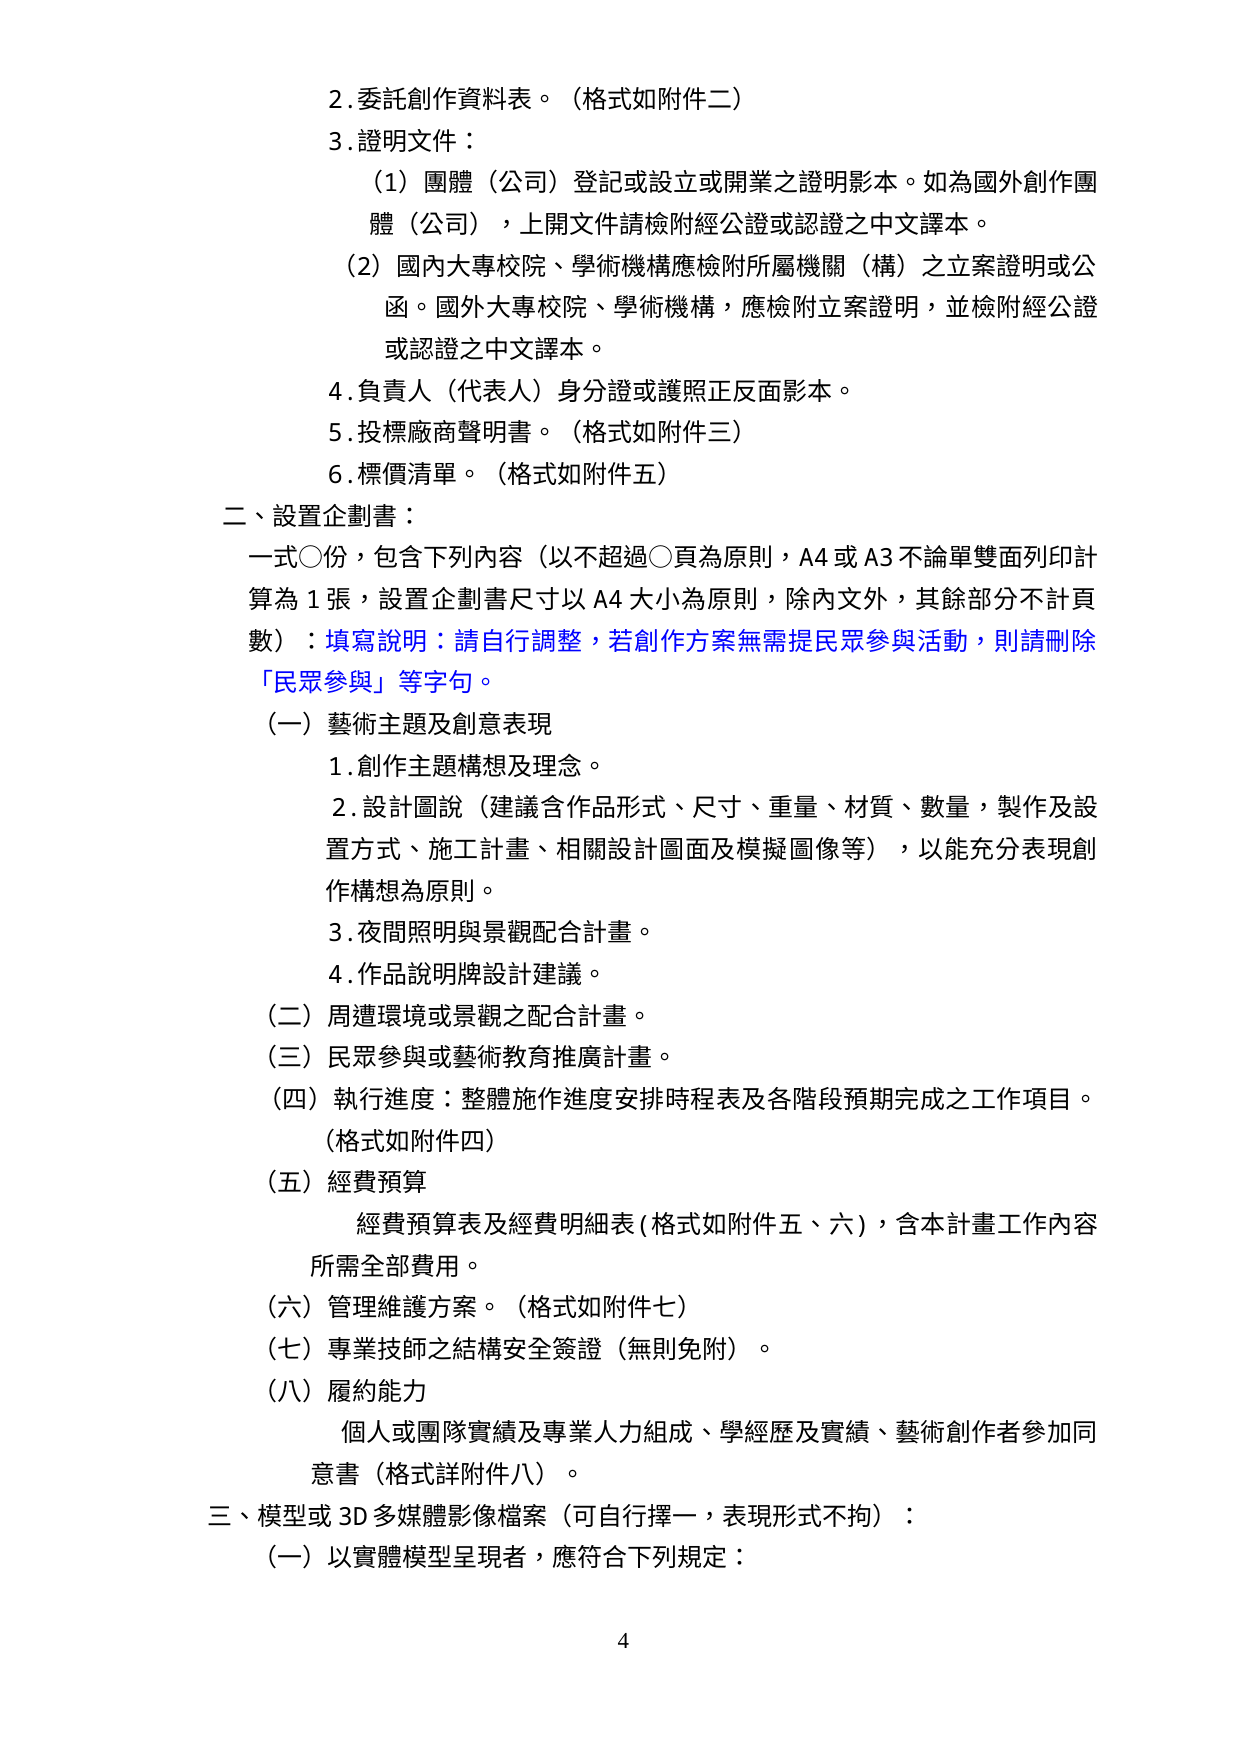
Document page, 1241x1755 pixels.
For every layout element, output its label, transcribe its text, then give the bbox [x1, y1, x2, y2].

text 1.創作主題構想及理念。 [148, 742, 1098, 783]
text （八）履約能力 [148, 1367, 1098, 1408]
text （七）專業技師之結構安全簽證（無則免附）。 [148, 1325, 1098, 1367]
text （一）藝術主題及創意表現 [148, 700, 1098, 742]
text （五）經費預算 [148, 1158, 1098, 1200]
text 5.投標廠商聲明書。（格式如附件三） [148, 408, 1098, 450]
text 3.證明文件： [148, 117, 1098, 158]
text （2）國內大專校院、學術機構應檢附所屬機關（構）之立案證明或公函。國外大專校院、學術機構，應檢附立案證明，並檢附經公證或認證之中文譯本。 [148, 242, 1098, 367]
text 6.標價清單。（格式如附件五） [148, 450, 1098, 492]
text 二、設置企劃書： [148, 492, 1098, 533]
text （六）管理維護方案。（格式如附件七） [148, 1283, 1098, 1325]
text （一）以實體模型呈現者，應符合下列規定： [148, 1533, 1098, 1575]
text （1）團體（公司）登記或設立或開業之證明影本。如為國外創作團體（公司），上開文件請檢附經公證或認證之中文譯本。 [148, 158, 1098, 242]
text 個人或團隊實績及專業人力組成、學經歷及實績、藝術創作者參加同意書（格式詳附件八）。 [158, 1408, 1098, 1492]
text 3.夜間照明與景觀配合計畫。 [148, 908, 1098, 950]
text 2.設計圖說（建議含作品形式、尺寸、重量、材質、數量，製作及設置方式、施工計畫、相關設計圖面及模擬圖像等），以能充分表現創作構想為原則。 [148, 783, 1098, 908]
text 一式○份，包含下列內容（以不超過○頁為原則，A4或A3不論單雙面列印計算為1張，設置企劃書尺寸以A4大小為原則，除內文外，其餘部分不計頁數）：填寫說明：請自行調整，若創作方案無需提民眾參與活動，則請刪除「民眾參與」等字句。 [248, 533, 1098, 700]
text 三、模型或3D多媒體影像檔案（可自行擇一，表現形式不拘）： [148, 1492, 1098, 1533]
text （三）民眾參與或藝術教育推廣計畫。 [148, 1033, 1098, 1075]
text 經費預算表及經費明細表(格式如附件五、六)，含本計畫工作內容所需全部費用。 [124, 1200, 1098, 1283]
text （四）執行進度：整體施作進度安排時程表及各階段預期完成之工作項目。（格式如附件四） [148, 1075, 1098, 1158]
text （二）周遭環境或景觀之配合計畫。 [148, 992, 1098, 1033]
text 4.作品說明牌設計建議。 [148, 950, 1098, 992]
text 2.委託創作資料表。（格式如附件二） [148, 75, 1098, 117]
text 4.負責人（代表人）身分證或護照正反面影本。 [148, 367, 1098, 408]
